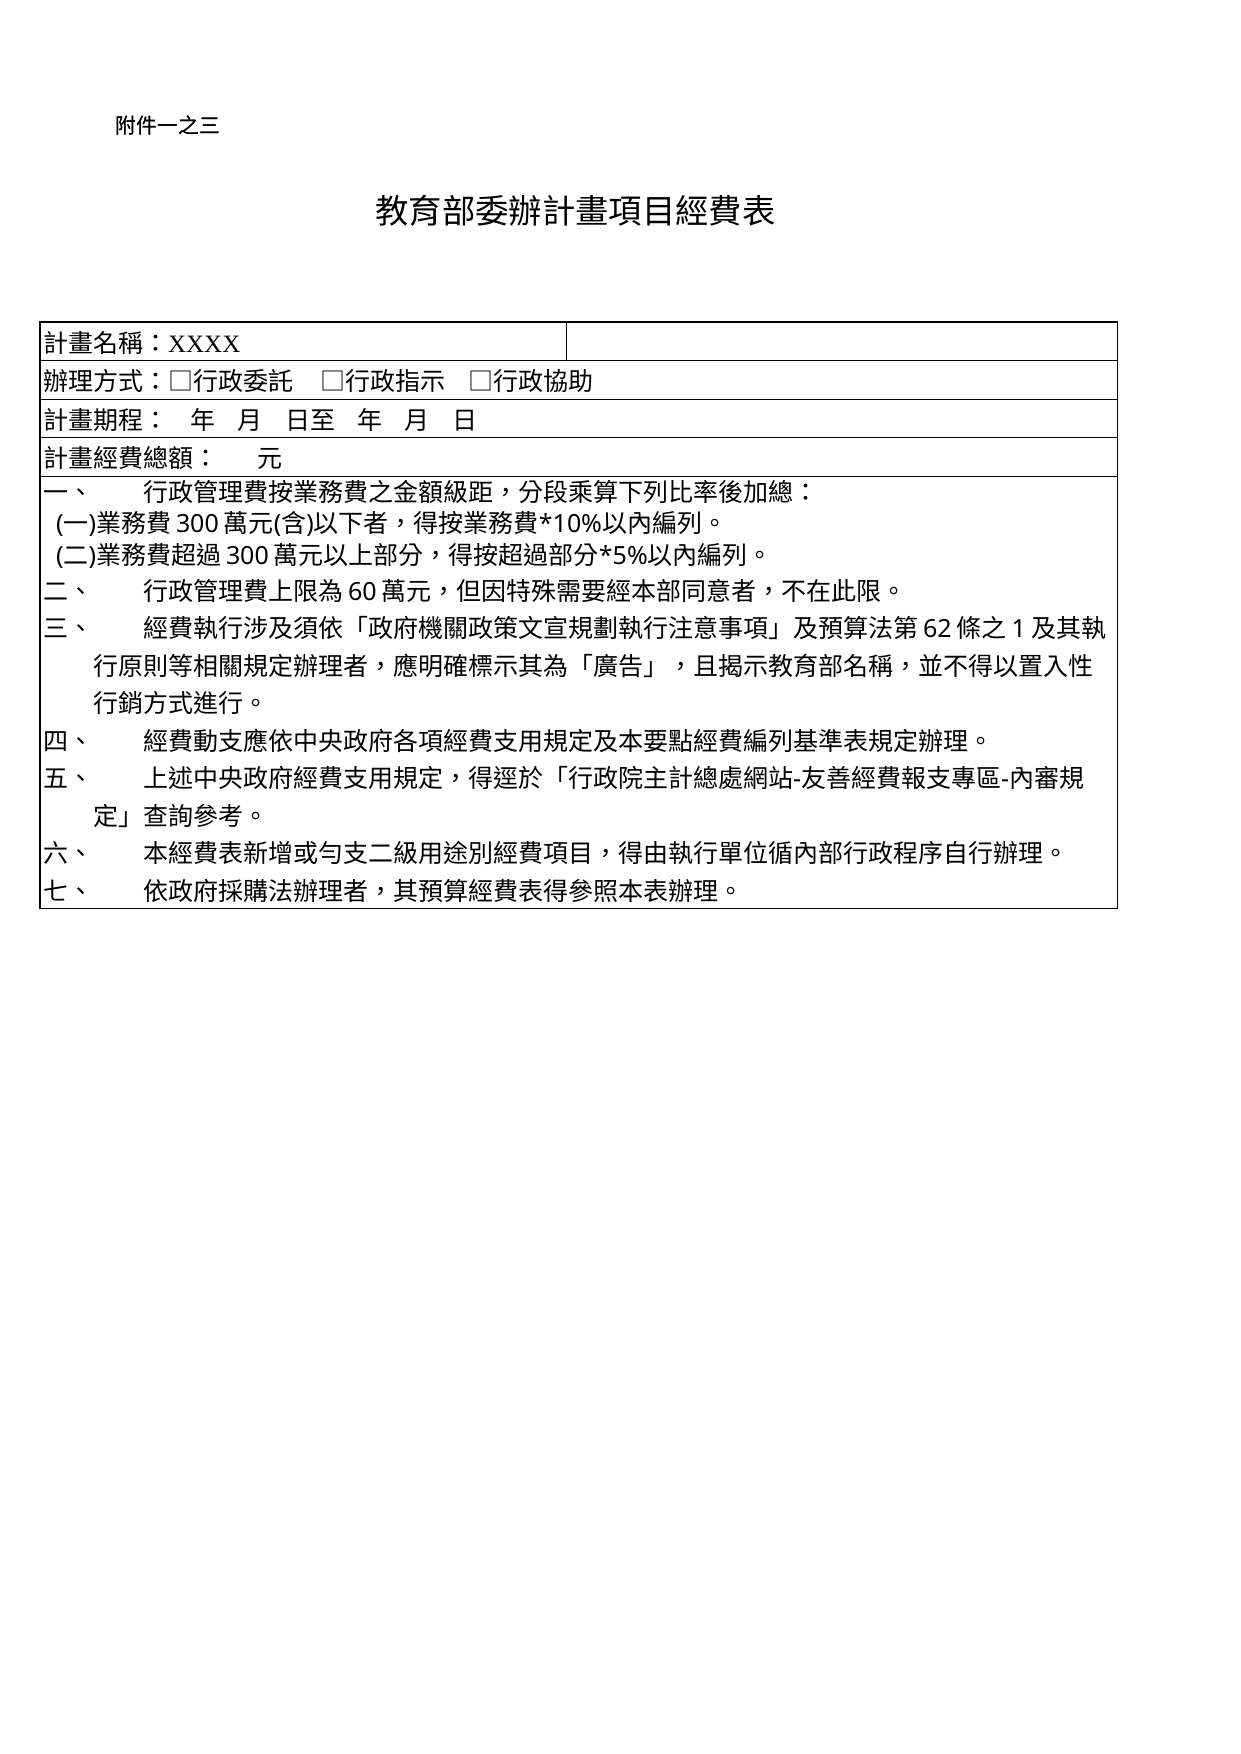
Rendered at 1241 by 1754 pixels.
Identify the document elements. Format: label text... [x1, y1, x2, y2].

table_cell [1073, 171, 1118, 246]
table_header [463, 96, 669, 171]
table_cell 辦理方式：□行政委託 □行政指示 □行政協助 [41, 361, 1117, 398]
table_cell [40, 246, 96, 321]
table_cell [1118, 399, 1200, 437]
table_cell [1118, 437, 1200, 476]
table_cell [40, 171, 96, 246]
table_header [669, 96, 1073, 171]
table_cell [567, 323, 1117, 360]
table_cell 備註： 行政管理費按業務費之金額級距，分段乘算下列比率後加總： (一)業務費300萬元(含)以下者，得按業務費*10%以內編列。 (二)業務費超過300萬元以上部分，得按超過部分*5%以內編列。 行政管理費上限為60萬元，但因特殊需要經本部同意者，不在此限。 經費執行涉及須依「政府機關政策文宣規劃執行注意事項」及預算法第62條之1及其執行原則等相關規定辦理者，應明確標示其為「廣告」，且揭示教育部名稱，並不得以置入性行銷方式進行。 經費動支應依中央政府各項經費支用規定及本要點經費編列基準表規定辦理。 上述中央政府經費支用規定，得逕於「行政院主計總處網站-友善經費報支專區-內審規定」查詢參考。 本經費表新增或勻支二級用途別經費項目，得由執行單位循內部行政程序自行辦理。 依政府採購法辦理者，其預算經費表得參照本表辦理。 [41, 477, 1117, 908]
table_header [189, 158, 211, 171]
table_cell [338, 246, 462, 321]
table_header [96, 96, 189, 171]
table_cell 計畫經費總額： 元 [41, 438, 1117, 476]
table_cell [96, 171, 189, 246]
table_cell [96, 246, 189, 321]
table_cell 計畫名稱：XXXX [41, 323, 566, 360]
table_cell [1118, 321, 1200, 360]
table_cell 教育部委辦計畫項目經費表 [211, 171, 923, 246]
table_cell [669, 246, 1200, 321]
table_header [189, 96, 211, 101]
table_cell [463, 246, 669, 321]
table_cell 計畫期程： 年 月 日至 年 月 日 [41, 400, 1117, 437]
table_cell [1118, 171, 1200, 246]
table_header [40, 96, 96, 171]
table_cell [323, 246, 338, 321]
table_header [211, 96, 338, 171]
table_header [1073, 96, 1118, 171]
table_cell [1118, 476, 1200, 908]
table_header [338, 96, 462, 171]
table_header [1118, 96, 1200, 171]
table_cell [189, 246, 211, 321]
table_cell [211, 246, 323, 321]
table_cell [1118, 360, 1200, 398]
table_cell [189, 171, 211, 246]
table_cell [923, 171, 1073, 246]
